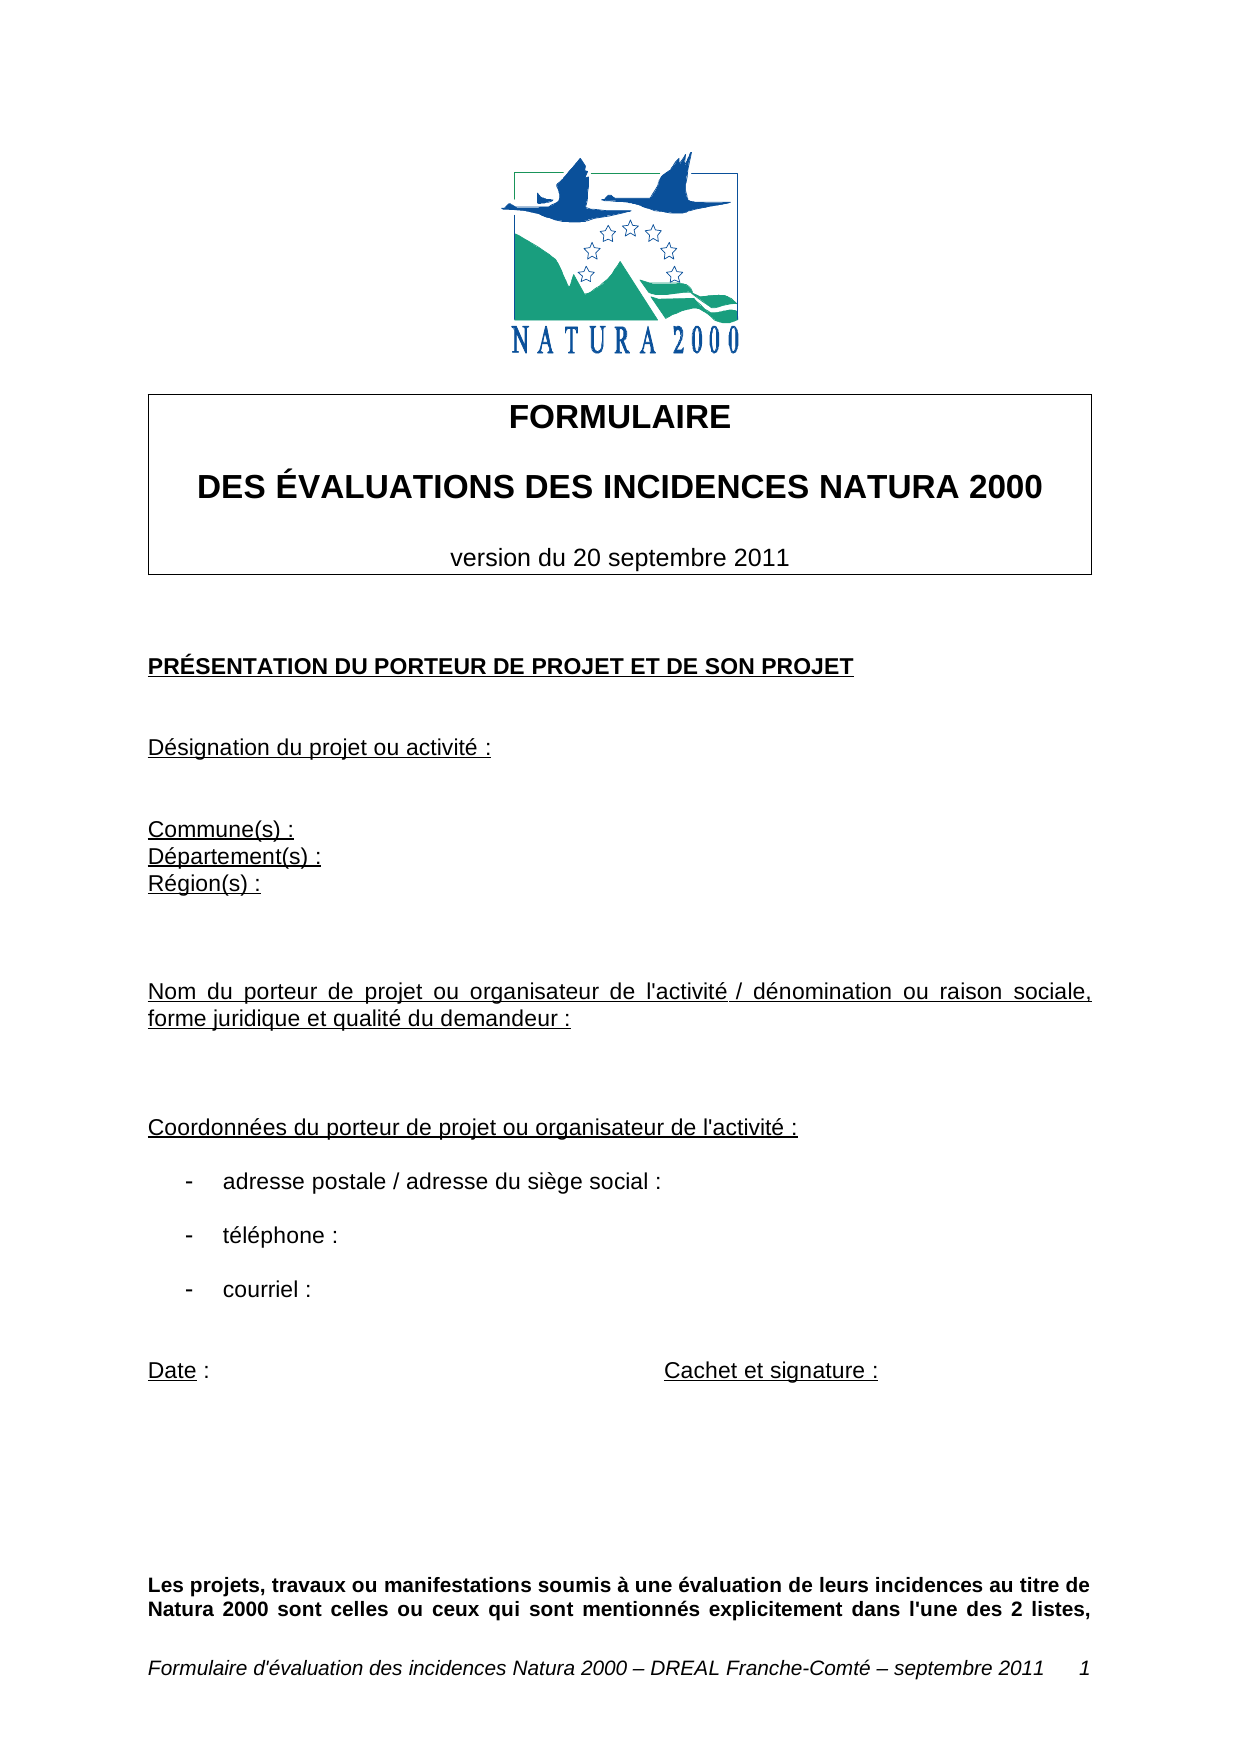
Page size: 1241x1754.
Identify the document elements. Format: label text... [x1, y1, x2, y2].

text Les projets, travaux ou manifestations soumis à une évaluation de leurs incidences au titre de Natura 2000 sont celles ou ceux qui sont mentionnés explicitement dans l'une des 2 listes, [148, 1573, 1092, 1621]
title FORMULAIRE [149, 395, 1091, 436]
title version du 20 septembre 2011 [149, 540, 1091, 574]
text Région(s) : [148, 869, 1092, 896]
title Présentation du porteur de projet et de son projet [148, 652, 1092, 679]
title des évaluations des INCIDENCES NATURA 2000 [149, 464, 1091, 506]
text Commune(s) : [148, 815, 1092, 842]
list adresse postale / adresse du siège social : [185, 1167, 1092, 1194]
list téléphone : [185, 1221, 1092, 1248]
text Désignation du projet ou activité : [148, 734, 1092, 761]
text Nom du porteur de projet ou organisateur de l'activité / dénomination ou raison sociale, forme juridique et qualité du demandeur : [148, 977, 1092, 1032]
text Département(s) : [148, 842, 1092, 869]
list courriel : [185, 1275, 1092, 1302]
text Coordonnées du porteur de projet ou organisateur de l'activité : [148, 1113, 1092, 1140]
text Date : Cachet et signature : [148, 1357, 1092, 1384]
